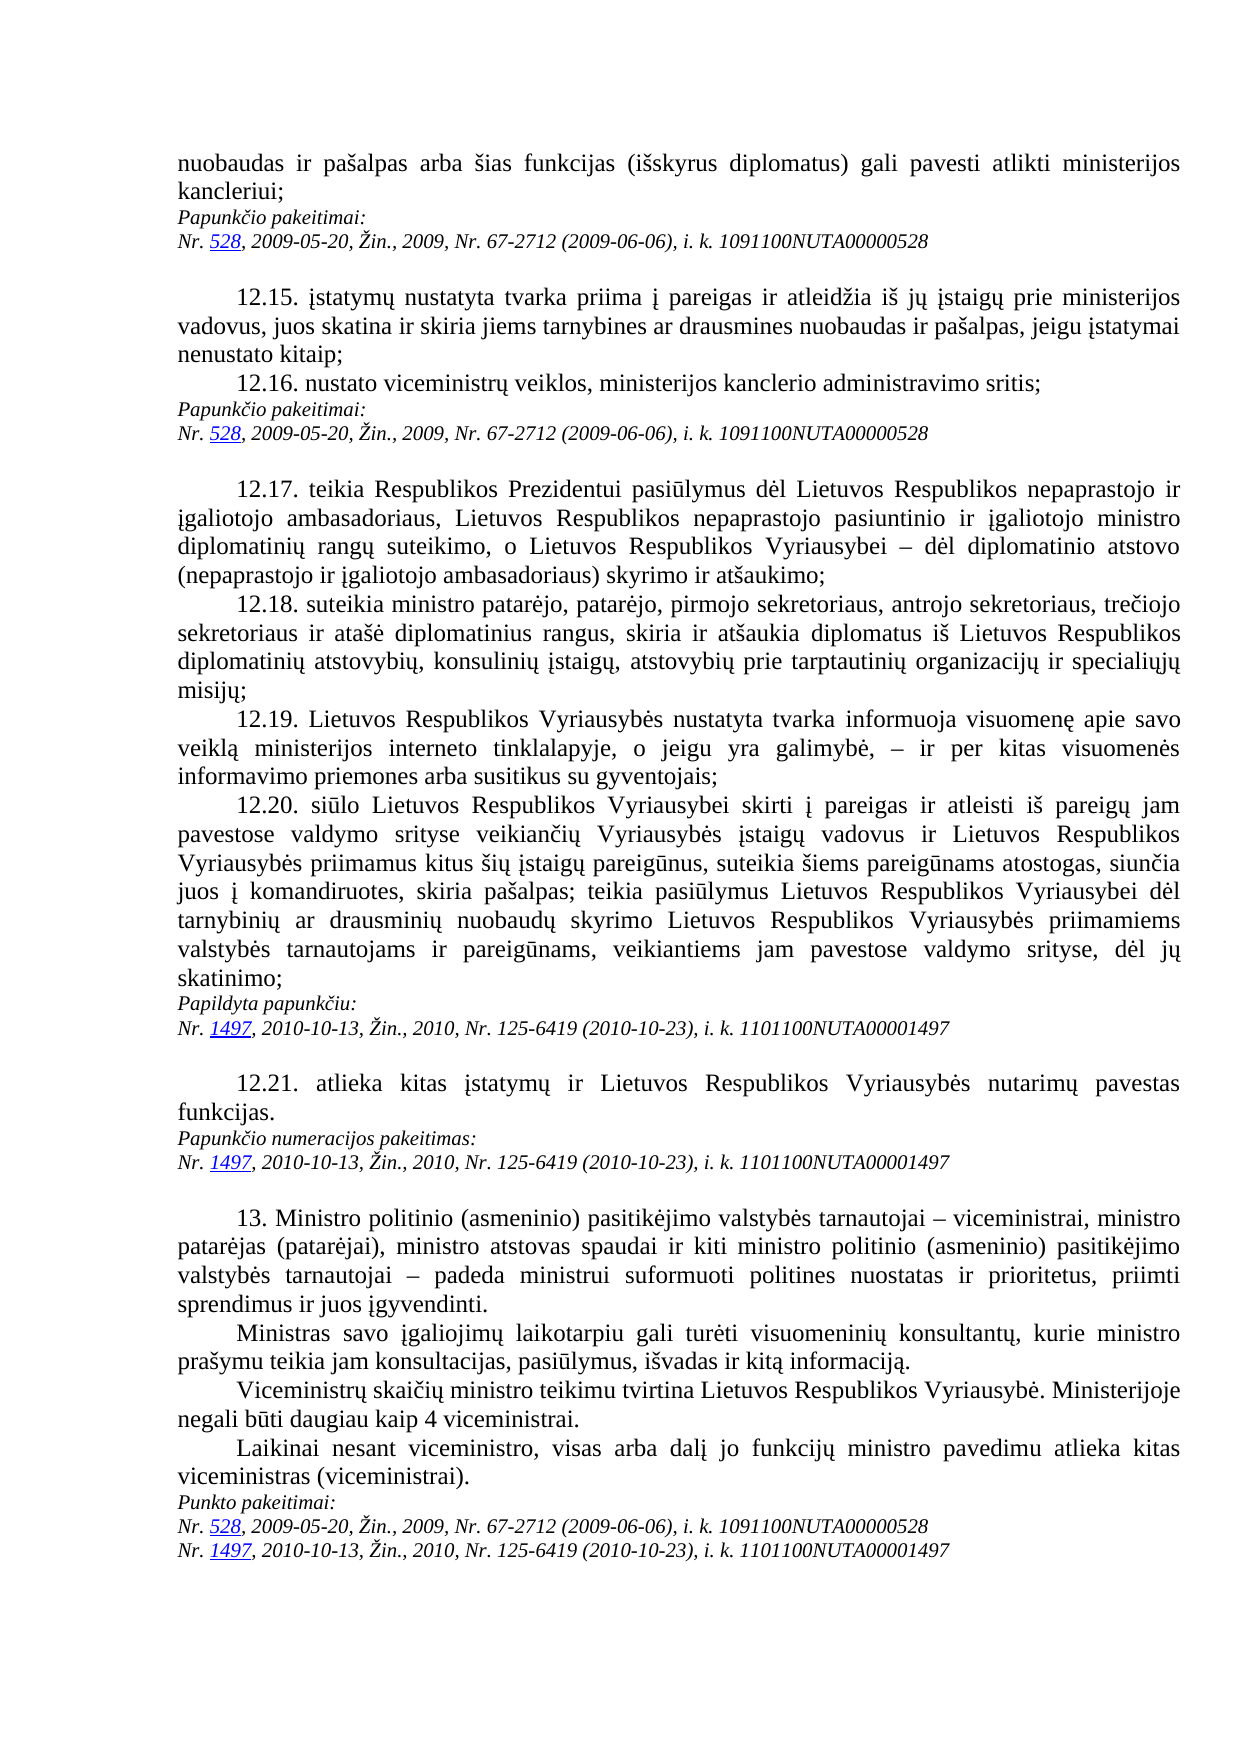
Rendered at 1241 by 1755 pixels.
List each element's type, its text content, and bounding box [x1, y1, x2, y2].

text 12.15. įstatymų nustatyta tvarka priima į pareigas ir atleidžia iš jų įstaigų prie ministerijos vadovus, juos skatina ir skiria jiems tarnybines ar drausmines nuobaudas ir pašalpas, jeigu įstatymai nenustato kitaip; [177, 282, 1181, 368]
text Papunkčio pakeitimai: [177, 397, 1181, 421]
text 12.16. nustato viceministrų veiklos, ministerijos kanclerio administravimo sritis; [177, 368, 1181, 397]
text 12.21. atlieka kitas įstatymų ir Lietuvos Respublikos Vyriausybės nutarimų pavestas funkcijas. [177, 1068, 1181, 1126]
text Papunkčio numeracijos pakeitimas: [177, 1126, 1181, 1150]
text Nr. 528, 2009-05-20, Žin., 2009, Nr. 67-2712 (2009-06-06), i. k. 1091100NUTA00000528 [177, 1514, 1181, 1538]
text Nr. 1497, 2010-10-13, Žin., 2010, Nr. 125-6419 (2010-10-23), i. k. 1101100NUTA00001497 [177, 1538, 1181, 1562]
text Nr. 528, 2009-05-20, Žin., 2009, Nr. 67-2712 (2009-06-06), i. k. 1091100NUTA00000528 [177, 421, 1181, 445]
text 12.17. teikia Respublikos Prezidentui pasiūlymus dėl Lietuvos Respublikos nepaprastojo ir įgaliotojo ambasadoriaus, Lietuvos Respublikos nepaprastojo pasiuntinio ir įgaliotojo ministro diplomatinių rangų suteikimo, o Lietuvos Respublikos Vyriausybei – dėl diplomatinio atstovo (nepaprastojo ir įgaliotojo ambasadoriaus) skyrimo ir atšaukimo; [177, 474, 1181, 589]
text Nr. 1497, 2010-10-13, Žin., 2010, Nr. 125-6419 (2010-10-23), i. k. 1101100NUTA00001497 [177, 1015, 1181, 1039]
text Ministras savo įgaliojimų laikotarpiu gali turėti visuomeninių konsultantų, kurie ministro prašymu teikia jam konsultacijas, pasiūlymus, išvadas ir kitą informaciją. [177, 1318, 1181, 1375]
text 12.19. Lietuvos Respublikos Vyriausybės nustatyta tvarka informuoja visuomenę apie savo veiklą ministerijos interneto tinklalapyje, o jeigu yra galimybė, – ir per kitas visuomenės informavimo priemones arba susitikus su gyventojais; [177, 704, 1181, 790]
text Nr. 528, 2009-05-20, Žin., 2009, Nr. 67-2712 (2009-06-06), i. k. 1091100NUTA00000528 [177, 229, 1181, 253]
text 13. Ministro politinio (asmeninio) pasitikėjimo valstybės tarnautojai – viceministrai, ministro patarėjas (patarėjai), ministro atstovas spaudai ir kiti ministro politinio (asmeninio) pasitikėjimo valstybės tarnautojai – padeda ministrui suformuoti politines nuostatas ir prioritetus, priimti sprendimus ir juos įgyvendinti. [177, 1203, 1181, 1318]
text Papildyta papunkčiu: [177, 991, 1181, 1015]
text Papunkčio pakeitimai: [177, 205, 1181, 229]
text Nr. 1497, 2010-10-13, Žin., 2010, Nr. 125-6419 (2010-10-23), i. k. 1101100NUTA00001497 [177, 1150, 1181, 1174]
text 12.18. suteikia ministro patarėjo, patarėjo, pirmojo sekretoriaus, antrojo sekretoriaus, trečiojo sekretoriaus ir atašė diplomatinius rangus, skiria ir atšaukia diplomatus iš Lietuvos Respublikos diplomatinių atstovybių, konsulinių įstaigų, atstovybių prie tarptautinių organizacijų ir specialiųjų misijų; [177, 589, 1181, 704]
text Viceministrų skaičių ministro teikimu tvirtina Lietuvos Respublikos Vyriausybė. Ministerijoje negali būti daugiau kaip 4 viceministrai. [177, 1375, 1181, 1433]
text Laikinai nesant viceministro, visas arba dalį jo funkcijų ministro pavedimu atlieka kitas viceministras (viceministrai). [177, 1433, 1181, 1490]
text Punkto pakeitimai: [177, 1490, 1181, 1514]
text 12.20. siūlo Lietuvos Respublikos Vyriausybei skirti į pareigas ir atleisti iš pareigų jam pavestose valdymo srityse veikiančių Vyriausybės įstaigų vadovus ir Lietuvos Respublikos Vyriausybės priimamus kitus šių įstaigų pareigūnus, suteikia šiems pareigūnams atostogas, siunčia juos į komandiruotes, skiria pašalpas; teikia pasiūlymus Lietuvos Respublikos Vyriausybei dėl tarnybinių ar drausminių nuobaudų skyrimo Lietuvos Respublikos Vyriausybės priimamiems valstybės tarnautojams ir pareigūnams, veikiantiems jam pavestose valdymo srityse, dėl jų skatinimo; [177, 790, 1181, 991]
text nuobaudas ir pašalpas arba šias funkcijas (išskyrus diplomatus) gali pavesti atlikti ministerijos kancleriui; [177, 148, 1181, 205]
